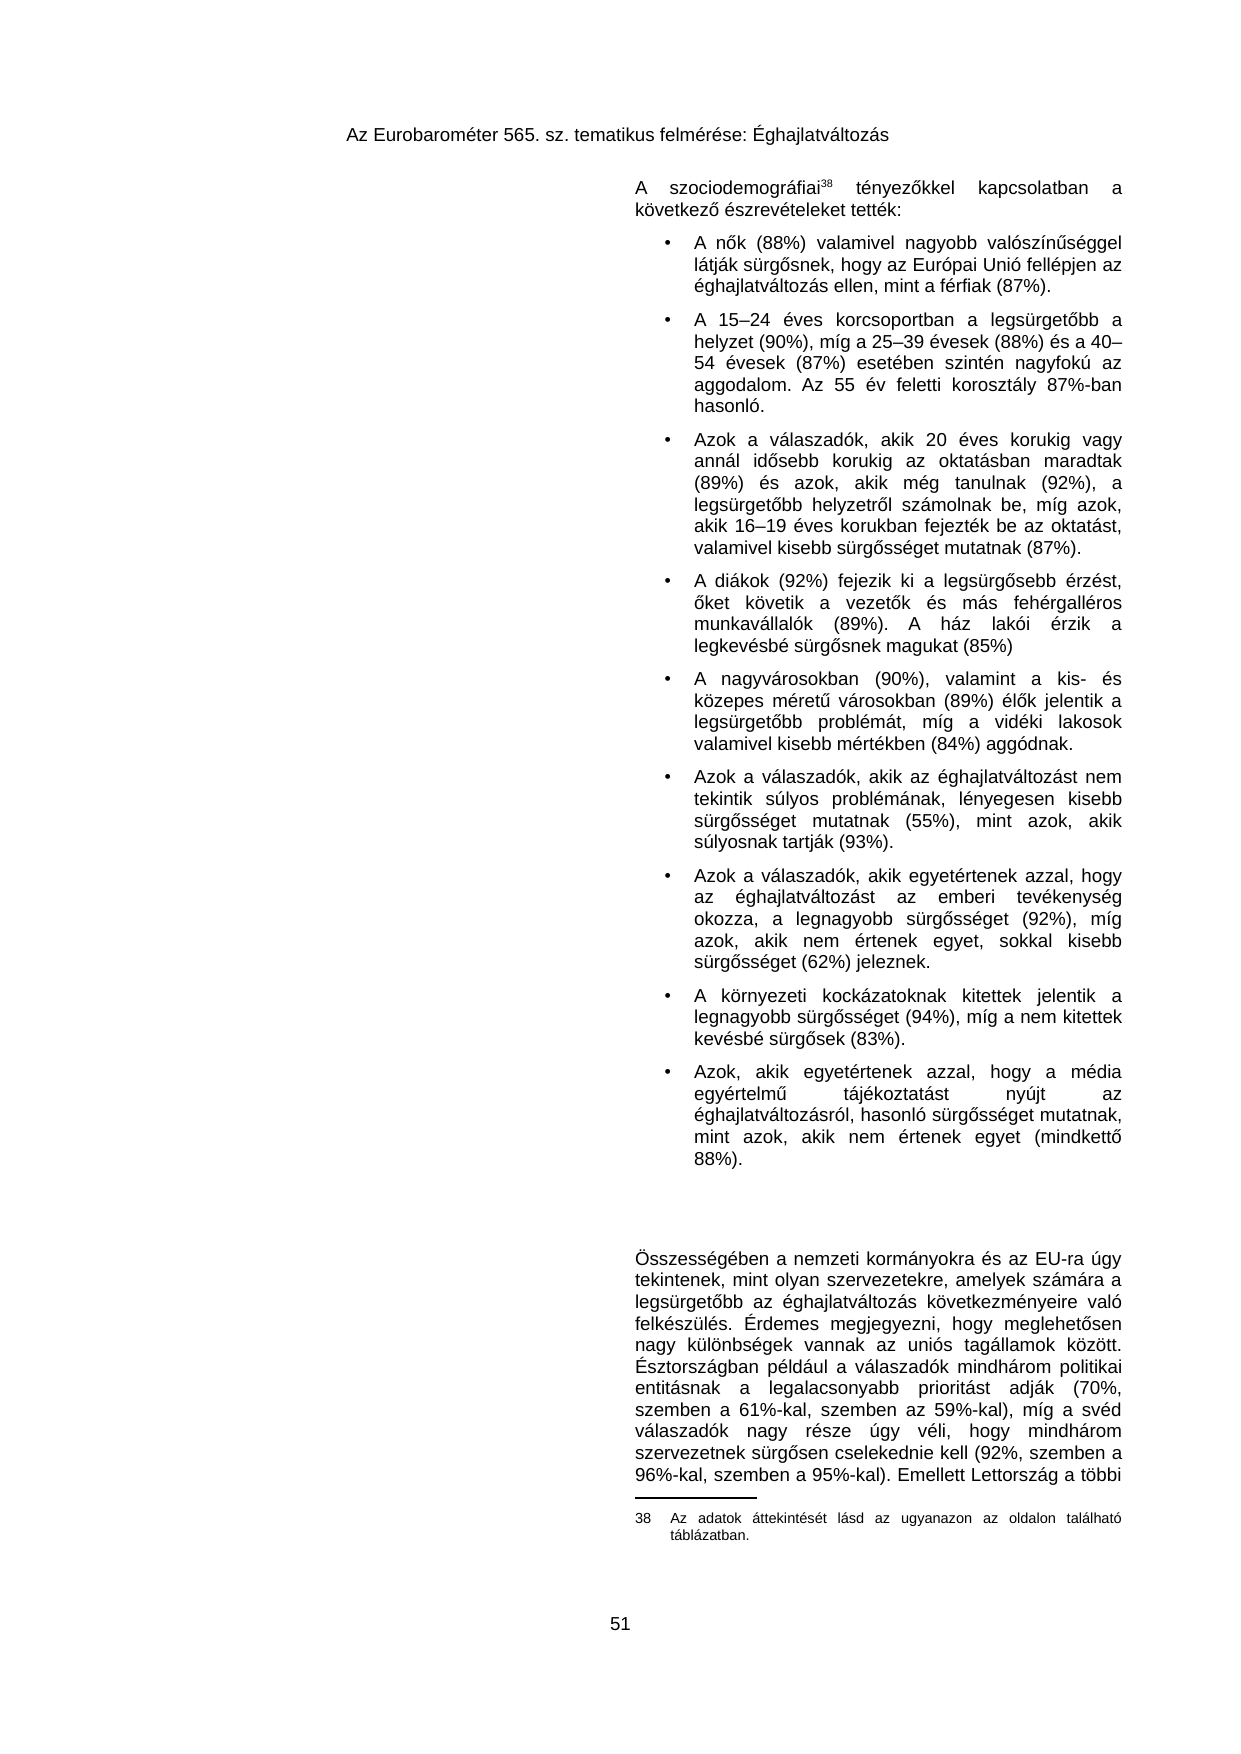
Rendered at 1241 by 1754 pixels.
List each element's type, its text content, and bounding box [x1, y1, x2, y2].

list Azok, akik egyetértenek azzal, hogy a média egyértelmű tájékoztatást nyújt az éghajlatváltozásról, hasonló sürgősséget mutatnak, mint azok, akik nem értenek egyet (mindkettő 88%). [664, 1061, 1122, 1169]
list A nagyvárosokban (90%), valamint a kis- és közepes méretű városokban (89%) élők jelentik a legsürgetőbb problémát, míg a vidéki lakosok valamivel kisebb mértékben (84%) aggódnak. [664, 668, 1122, 754]
list Azok a válaszadók, akik egyetértenek azzal, hogy az éghajlatváltozást az emberi tevékenység okozza, a legnagyobb sürgősséget (92%), míg azok, akik nem értenek egyet, sokkal kisebb sürgősséget (62%) jeleznek. [664, 864, 1122, 972]
text A szociodemográfiai tényezőkkel kapcsolatban a következő észrevételeket tették: [635, 177, 1122, 220]
text Az adatok áttekintését lásd az ugyanazon az oldalon található táblázatban. [635, 1510, 1122, 1543]
list A környezeti kockázatoknak kitettek jelentik a legnagyobb sürgősséget (94%), míg a nem kitettek kevésbé sürgősek (83%). [664, 984, 1122, 1049]
list A nők (88%) valamivel nagyobb valószínűséggel látják sürgősnek, hogy az Európai Unió fellépjen az éghajlatváltozás ellen, mint a férfiak (87%). [664, 232, 1122, 297]
list A 15–24 éves korcsoportban a legsürgetőbb a helyzet (90%), míg a 25–39 évesek (88%) és a 40–54 évesek (87%) esetében szintén nagyfokú az aggodalom. Az 55 év feletti korosztály 87%-ban hasonló. [664, 309, 1122, 417]
list Azok a válaszadók, akik 20 éves korukig vagy annál idősebb korukig az oktatásban maradtak (89%) és azok, akik még tanulnak (92%), a legsürgetőbb helyzetről számolnak be, míg azok, akik 16–19 éves korukban fejezték be az oktatást, valamivel kisebb sürgősséget mutatnak (87%). [664, 428, 1122, 558]
text Összességében a nemzeti kormányokra és az EU-ra úgy tekintenek, mint olyan szervezetekre, amelyek számára a legsürgetőbb az éghajlatváltozás következményeire való felkészülés. Érdemes megjegyezni, hogy meglehetősen nagy különbségek vannak az uniós tagállamok között. Észtországban például a válaszadók mindhárom politikai entitásnak a legalacsonyabb prioritást adják (70%, szemben a 61%-kal, szemben az 59%-kal), míg a svéd válaszadók nagy része úgy véli, hogy mindhárom szervezetnek sürgősen cselekednie kell (92%, szemben a 96%-kal, szemben a 95%-kal). Emellett Lettország a többi [635, 1248, 1122, 1485]
list A diákok (92%) fejezik ki a legsürgősebb érzést, őket követik a vezetők és más fehérgalléros munkavállalók (89%). A ház lakói érzik a legkevésbé sürgősnek magukat (85%) [664, 570, 1122, 656]
list Azok a válaszadók, akik az éghajlatváltozást nem tekintik súlyos problémának, lényegesen kisebb sürgősséget mutatnak (55%), mint azok, akik súlyosnak tartják (93%). [664, 766, 1122, 853]
